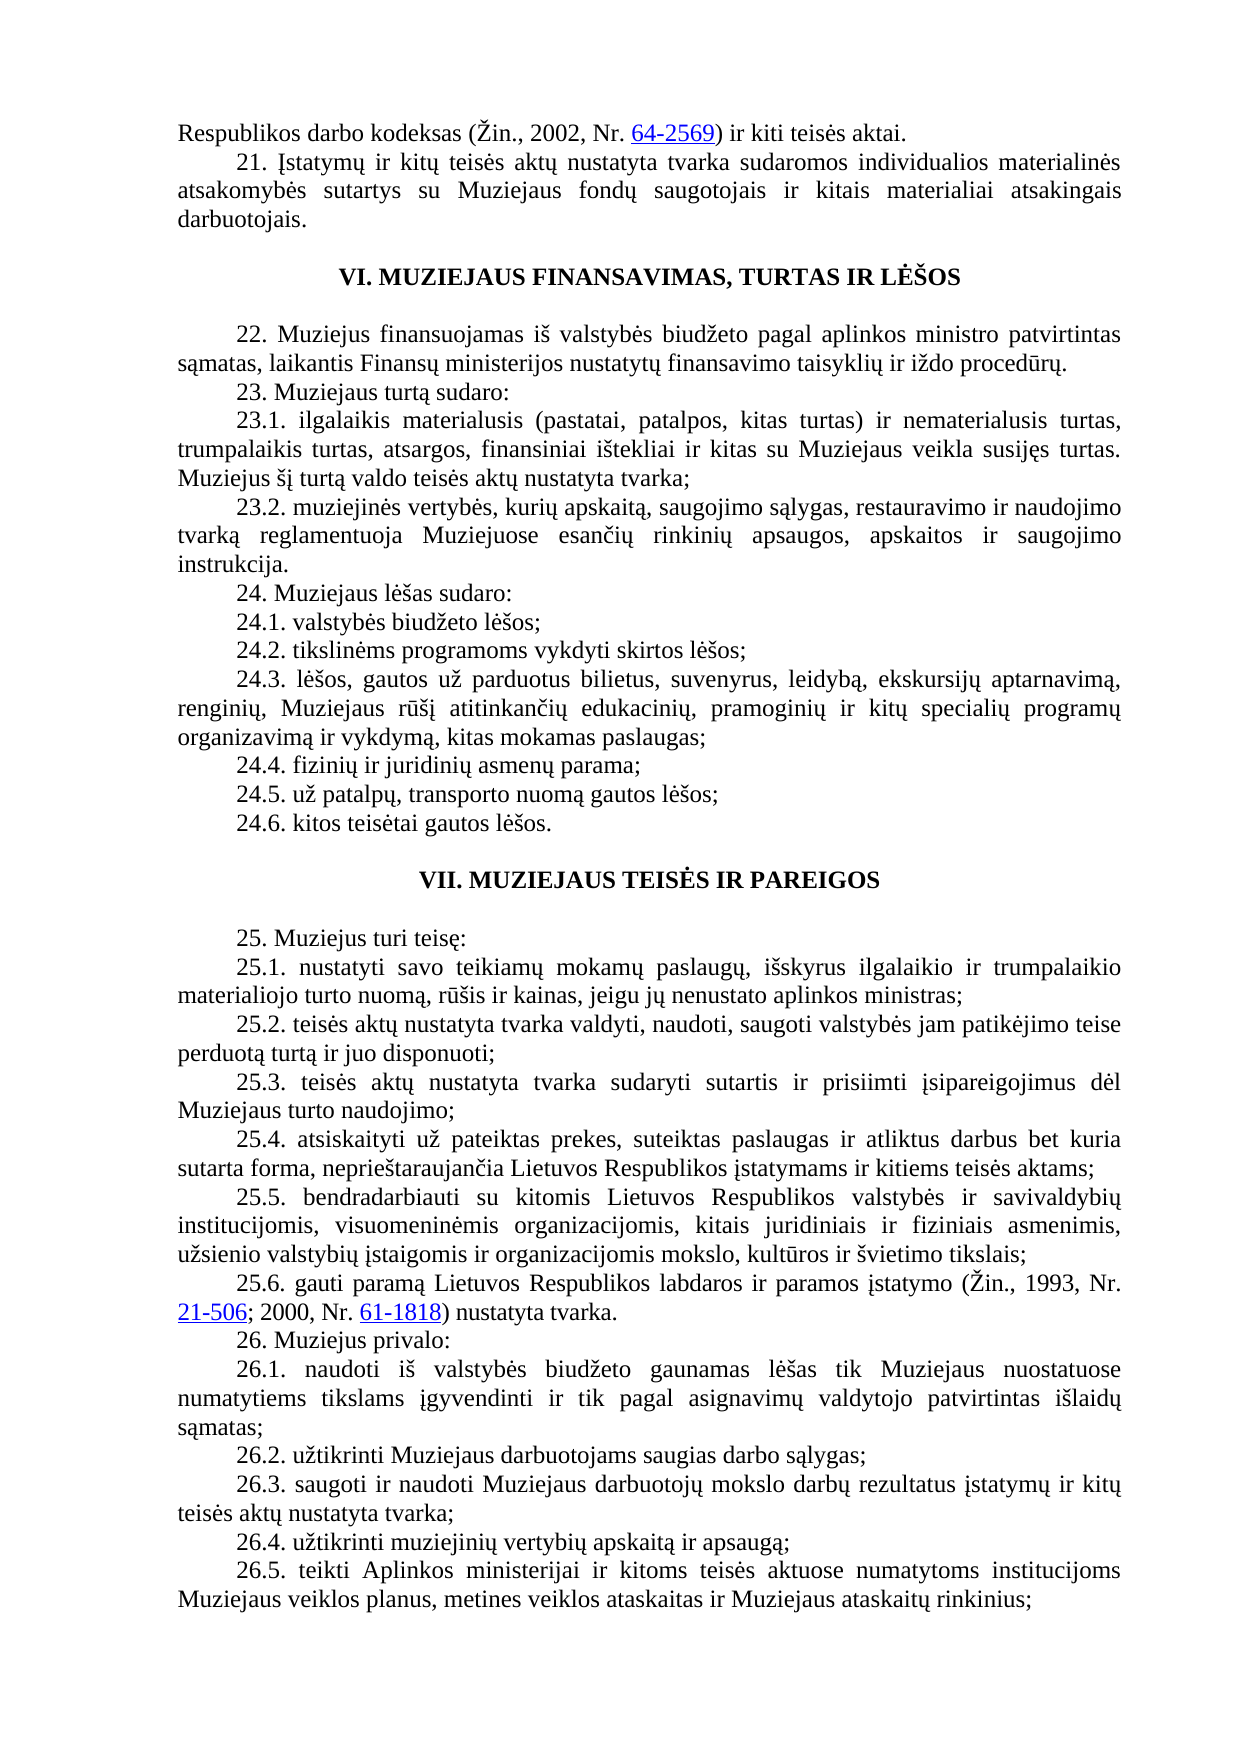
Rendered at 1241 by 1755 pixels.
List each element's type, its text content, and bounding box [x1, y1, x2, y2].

text VII. MUZIEJAUS TEISĖS IR PAREIGOS [177, 866, 1122, 894]
text 25.3. teisės aktų nustatyta tvarka sudaryti sutartis ir prisiimti įsipareigojimus dėl Muziejaus turto naudojimo; [177, 1067, 1122, 1124]
text 23.1. ilgalaikis materialusis (pastatai, patalpos, kitas turtas) ir nematerialusis turtas, trumpalaikis turtas, atsargos, finansiniai ištekliai ir kitas su Muziejaus veikla susijęs turtas. Muziejus šį turtą valdo teisės aktų nustatyta tvarka; [177, 406, 1122, 492]
text 24.5. už patalpų, transporto nuomą gautos lėšos; [177, 779, 1122, 808]
text 26.2. užtikrinti Muziejaus darbuotojams saugias darbo sąlygas; [177, 1441, 1122, 1469]
text 25. Muziejus turi teisę: [177, 923, 1122, 952]
text 26.4. užtikrinti muziejinių vertybių apskaitą ir apsaugą; [177, 1527, 1122, 1556]
text 26.3. saugoti ir naudoti Muziejaus darbuotojų mokslo darbų rezultatus įstatymų ir kitų teisės aktų nustatyta tvarka; [177, 1469, 1122, 1527]
text 24.1. valstybės biudžeto lėšos; [177, 607, 1122, 636]
text 25.5. bendradarbiauti su kitomis Lietuvos Respublikos valstybės ir savivaldybių institucijomis, visuomeninėmis organizacijomis, kitais juridiniais ir fiziniais asmenimis, užsienio valstybių įstaigomis ir organizacijomis mokslo, kultūros ir švietimo tikslais; [177, 1182, 1122, 1268]
text 24. Muziejaus lėšas sudaro: [177, 578, 1122, 607]
text 26. Muziejus privalo: [177, 1326, 1122, 1354]
text 22. Muziejus finansuojamas iš valstybės biudžeto pagal aplinkos ministro patvirtintas sąmatas, laikantis Finansų ministerijos nustatytų finansavimo taisyklių ir iždo procedūrų. [177, 319, 1122, 377]
text 25.2. teisės aktų nustatyta tvarka valdyti, naudoti, saugoti valstybės jam patikėjimo teise perduotą turtą ir juo disponuoti; [177, 1009, 1122, 1067]
text Respublikos darbo kodeksas (Žin., 2002, Nr. 64-2569) ir kiti teisės aktai. [177, 118, 1122, 147]
text VI. MUZIEJAUS FINANSAVIMAS, TURTAS IR LĖŠOS [177, 262, 1122, 291]
text 24.3. lėšos, gautos už parduotus bilietus, suvenyrus, leidybą, ekskursijų aptarnavimą, renginių, Muziejaus rūšį atitinkančių edukacinių, pramoginių ir kitų specialių programų organizavimą ir vykdymą, kitas mokamas paslaugas; [177, 664, 1122, 751]
text 23. Muziejaus turtą sudaro: [177, 377, 1122, 406]
text 24.2. tikslinėms programoms vykdyti skirtos lėšos; [177, 636, 1122, 664]
text 24.4. fizinių ir juridinių asmenų parama; [177, 751, 1122, 779]
text 21. Įstatymų ir kitų teisės aktų nustatyta tvarka sudaromos individualios materialinės atsakomybės sutartys su Muziejaus fondų saugotojais ir kitais materialiai atsakingais darbuotojais. [177, 147, 1122, 233]
text 26.1. naudoti iš valstybės biudžeto gaunamas lėšas tik Muziejaus nuostatuose numatytiems tikslams įgyvendinti ir tik pagal asignavimų valdytojo patvirtintas išlaidų sąmatas; [177, 1354, 1122, 1441]
text 26.5. teikti Aplinkos ministerijai ir kitoms teisės aktuose numatytoms institucijoms Muziejaus veiklos planus, metines veiklos ataskaitas ir Muziejaus ataskaitų rinkinius; [177, 1556, 1122, 1613]
text 24.6. kitos teisėtai gautos lėšos. [177, 808, 1122, 837]
text 23.2. muziejinės vertybės, kurių apskaitą, saugojimo sąlygas, restauravimo ir naudojimo tvarką reglamentuoja Muziejuose esančių rinkinių apsaugos, apskaitos ir saugojimo instrukcija. [177, 492, 1122, 578]
text 25.1. nustatyti savo teikiamų mokamų paslaugų, išskyrus ilgalaikio ir trumpalaikio materialiojo turto nuomą, rūšis ir kainas, jeigu jų nenustato aplinkos ministras; [177, 952, 1122, 1009]
text 25.4. atsiskaityti už pateiktas prekes, suteiktas paslaugas ir atliktus darbus bet kuria sutarta forma, neprieštaraujančia Lietuvos Respublikos įstatymams ir kitiems teisės aktams; [177, 1124, 1122, 1182]
text 25.6. gauti paramą Lietuvos Respublikos labdaros ir paramos įstatymo (Žin., 1993, Nr. 21-506; 2000, Nr. 61-1818) nustatyta tvarka. [177, 1268, 1122, 1326]
